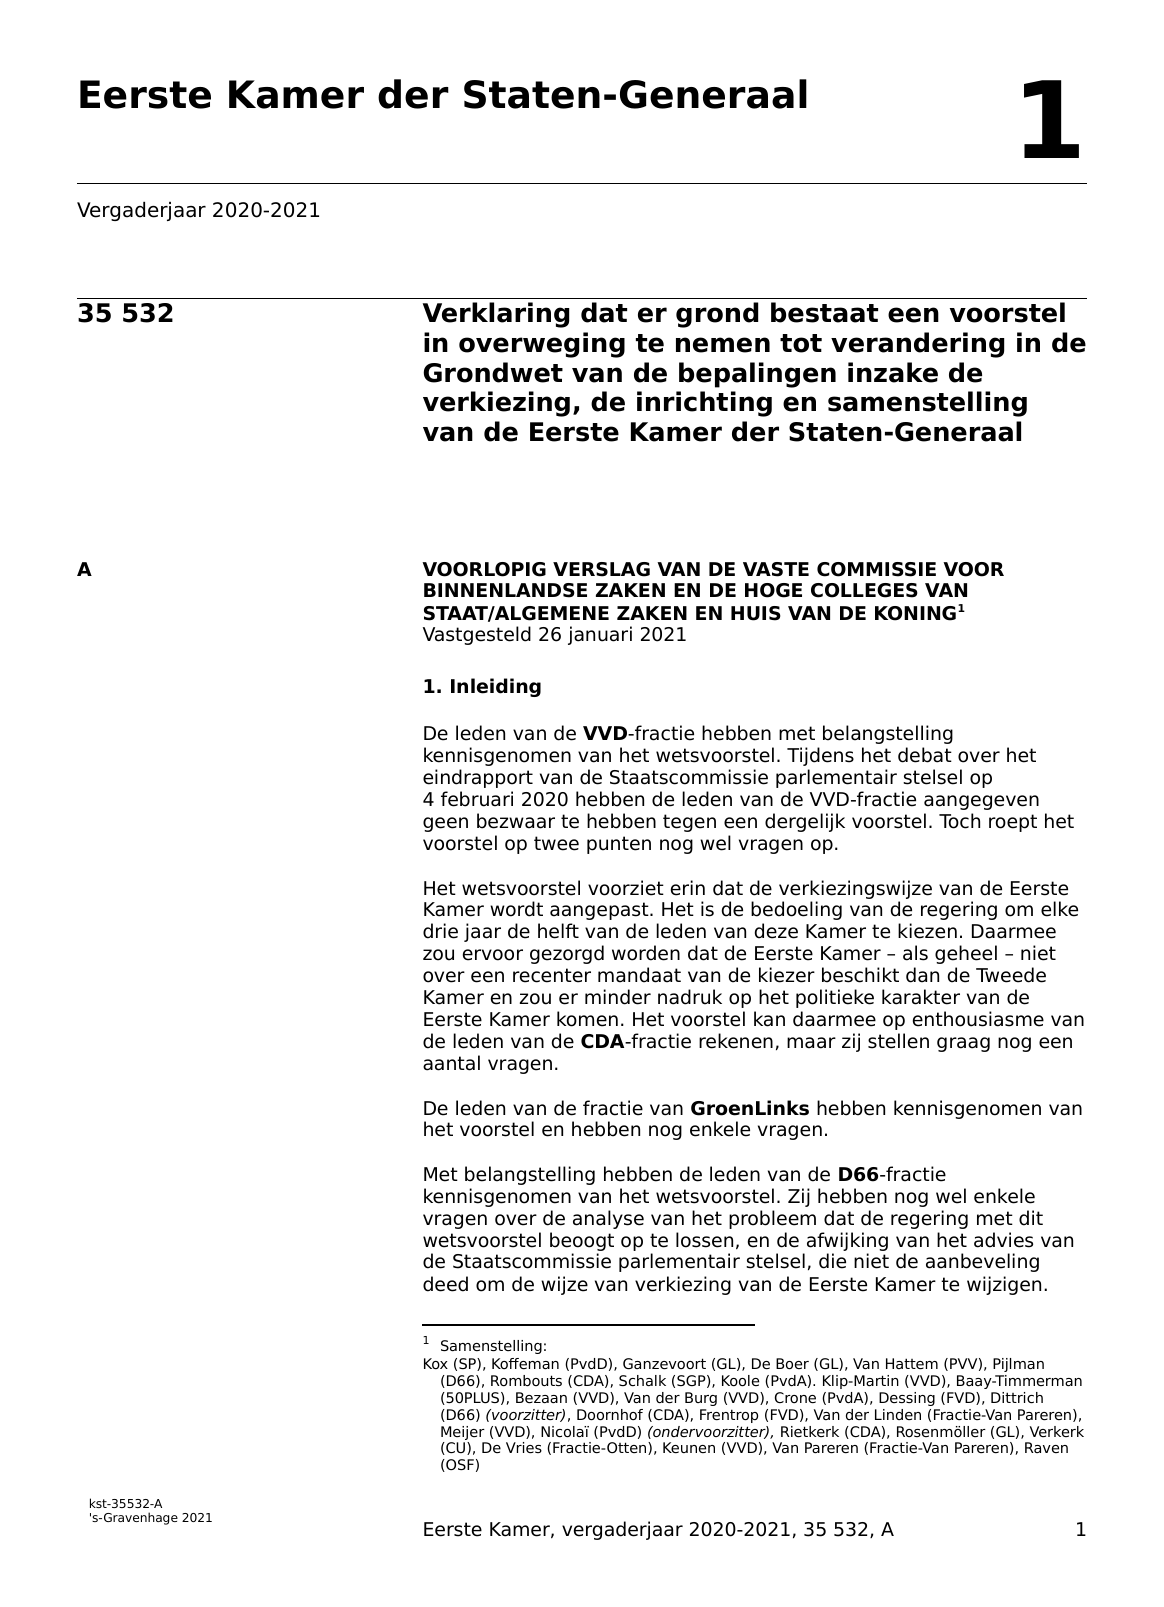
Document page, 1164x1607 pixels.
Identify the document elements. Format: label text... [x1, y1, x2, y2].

text Vastgesteld 26 januari 2021 [422, 624, 1087, 646]
subtitle 35 532 Verklaring dat er grond bestaat een voorstel in overweging te nemen tot verandering in de Grondwet van de bepalingen inzake de verkiezing, de inrichting en samenstelling van de Eerste Kamer der Staten-Generaal [77, 299, 1087, 447]
subtitle A VOORLOPIG VERSLAG VAN DE VASTE COMMISSIE VOOR BINNENLANDSE ZAKEN EN DE HOGE COLLEGES VAN STAAT/ALGEMENE ZAKEN EN HUIS VAN DE KONING [77, 558, 1087, 624]
subtitle 1. Inleiding [422, 676, 1087, 698]
text De leden van de VVD-fractie hebben met belangstelling kennisgenomen van het wetsvoorstel. Tijdens het debat over het eindrapport van de Staatscommissie parlementair stelsel op 4 februari 2020 hebben de leden van de VVD-fractie aangegeven geen bezwaar te hebben tegen een dergelijk voorstel. Toch roept het voorstel op twee punten nog wel vragen op. [422, 723, 1087, 855]
text Kox (SP), Koffeman (PvdD), Ganzevoort (GL), De Boer (GL), Van Hattem (PVV), Pijlman (D66), Rombouts (CDA), Schalk (SGP), Koole (PvdA). Klip-Martin (VVD), Baay-Timmerman (50PLUS), Bezaan (VVD), Van der Burg (VVD), Crone (PvdA), Dessing (FVD), Dittrich (D66) (voorzitter), Doornhof (CDA), Frentrop (FVD), Van der Linden (Fractie-Van Pareren), Meijer (VVD), Nicolaï (PvdD) (ondervoorzitter), Rietkerk (CDA), Rosenmöller (GL), Verkerk (CU), De Vries (Fractie-Otten), Keunen (VVD), Van Pareren (Fractie-Van Pareren), Raven (OSF) [422, 1356, 1087, 1474]
text Samenstelling: [422, 1334, 1087, 1356]
text 's-Gravenhage 2021 [88, 1511, 323, 1525]
table_header 1 [886, 59, 1087, 183]
table_cell Vergaderjaar 2020-2021 [77, 184, 1087, 298]
text kst-35532-A [88, 1497, 323, 1511]
text Het wetsvoorstel voorziet erin dat de verkiezingswijze van de Eerste Kamer wordt aangepast. Het is de bedoeling van de regering om elke drie jaar de helft van de leden van deze Kamer te kiezen. Daarmee zou ervoor gezorgd worden dat de Eerste Kamer – als geheel – niet over een recenter mandaat van de kiezer beschikt dan de Tweede Kamer en zou er minder nadruk op het politieke karakter van de Eerste Kamer komen. Het voorstel kan daarmee op enthousiasme van de leden van de CDA-fractie rekenen, maar zij stellen graag nog een aantal vragen. [422, 877, 1087, 1075]
text De leden van de fractie van GroenLinks hebben kennisgenomen van het voorstel en hebben nog enkele vragen. [422, 1097, 1087, 1141]
table_header Eerste Kamer der Staten-Generaal [77, 59, 886, 183]
text Met belangstelling hebben de leden van de D66-fractie kennisgenomen van het wetsvoorstel. Zij hebben nog wel enkele vragen over de analyse van het probleem dat de regering met dit wetsvoorstel beoogt op te lossen, en de afwijking van het advies van de Staatscommissie parlementair stelsel, die niet de aanbeveling deed om de wijze van verkiezing van de Eerste Kamer te wijzigen. [422, 1163, 1087, 1295]
